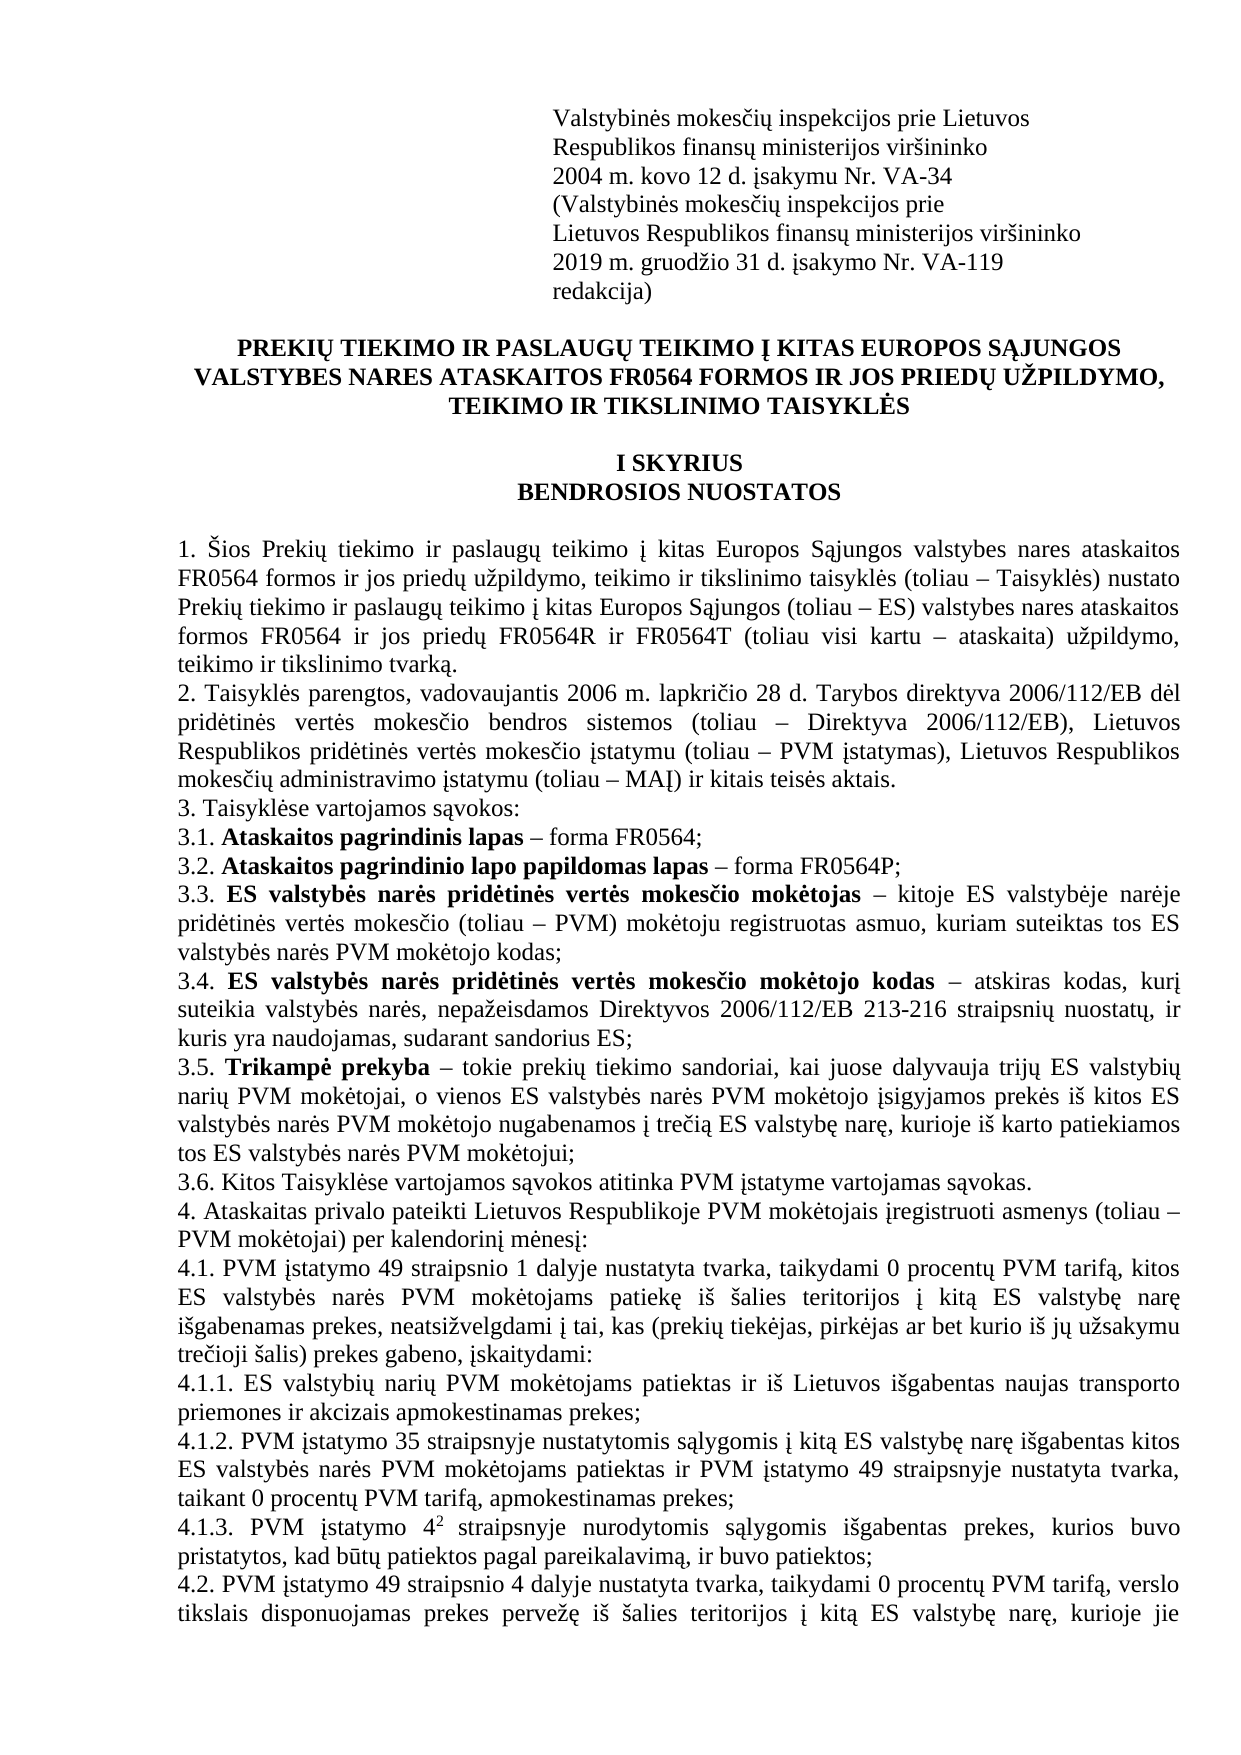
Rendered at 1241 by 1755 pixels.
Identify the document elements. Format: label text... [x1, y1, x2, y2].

text 2004 m. kovo 12 d. įsakymu Nr. VA-34 [552, 161, 1181, 189]
text 3. Taisyklėse vartojamos sąvokos: [177, 793, 1181, 822]
text 3.1. Ataskaitos pagrindinis lapas – forma FR0564; [177, 822, 1181, 851]
text 4.1.1. ES valstybių narių PVM mokėtojams patiektas ir iš Lietuvos išgabentas naujas transporto priemones ir akcizais apmokestinamas prekes; [177, 1368, 1181, 1426]
text redakcija) [552, 276, 1181, 304]
text BENDROSIOS NUOSTATOS [177, 477, 1181, 506]
text I SKYRIUS [177, 448, 1181, 477]
text Valstybinės mokesčių inspekcijos prie Lietuvos [552, 103, 1181, 132]
text 3.2. Ataskaitos pagrindinio lapo papildomas lapas – forma FR0564P; [177, 851, 1181, 879]
text 4.2. PVM įstatymo 49 straipsnio 4 dalyje nustatyta tvarka, taikydami 0 procentų PVM tarifą, verslo tikslais disponuojamas prekes pervežę iš šalies teritorijos į kitą ES valstybę narę, kurioje jie [177, 1569, 1181, 1627]
text PREKIŲ TIEKIMO IR PASLAUGŲ TEIKIMO Į KITAS EUROPOS SĄJUNGOS VALSTYBES NARES ATASKAITOS FR0564 FORMOS IR JOS PRIEDŲ UŽPILDYMO, TEIKIMO IR TIKSLINIMO TAISYKLĖS [177, 333, 1181, 419]
text 3.6. Kitos Taisyklėse vartojamos sąvokos atitinka PVM įstatyme vartojamas sąvokas. [177, 1167, 1181, 1196]
text (Valstybinės mokesčių inspekcijos prie [552, 189, 1181, 218]
text 3.4. ES valstybės narės pridėtinės vertės mokesčio mokėtojo kodas – atskiras kodas, kurį suteikia valstybės narės, nepažeisdamos Direktyvos 2006/112/EB 213-216 straipsnių nuostatų, ir kuris yra naudojamas, sudarant sandorius ES; [177, 966, 1181, 1052]
text 4. Ataskaitas privalo pateikti Lietuvos Respublikoje PVM mokėtojais įregistruoti asmenys (toliau – PVM mokėtojai) per kalendorinį mėnesį: [177, 1196, 1181, 1253]
text Lietuvos Respublikos finansų ministerijos viršininko [552, 218, 1181, 247]
text Respublikos finansų ministerijos viršininko [552, 132, 1181, 161]
text 1. Šios Prekių tiekimo ir paslaugų teikimo į kitas Europos Sąjungos valstybes nares ataskaitos FR0564 formos ir jos priedų užpildymo, teikimo ir tikslinimo taisyklės (toliau – Taisyklės) nustato Prekių tiekimo ir paslaugų teikimo į kitas Europos Sąjungos (toliau – ES) valstybes nares ataskaitos formos FR0564 ir jos priedų FR0564R ir FR0564T (toliau visi kartu – ataskaita) užpildymo, teikimo ir tikslinimo tvarką. [177, 534, 1181, 678]
text 4.1.2. PVM įstatymo 35 straipsnyje nustatytomis sąlygomis į kitą ES valstybę narę išgabentas kitos ES valstybės narės PVM mokėtojams patiektas ir PVM įstatymo 49 straipsnyje nustatyta tvarka, taikant 0 procentų PVM tarifą, apmokestinamas prekes; [177, 1426, 1181, 1512]
text 4.1. PVM įstatymo 49 straipsnio 1 dalyje nustatyta tvarka, taikydami 0 procentų PVM tarifą, kitos ES valstybės narės PVM mokėtojams patiekę iš šalies teritorijos į kitą ES valstybę narę išgabenamas prekes, neatsižvelgdami į tai, kas (prekių tiekėjas, pirkėjas ar bet kurio iš jų užsakymu trečioji šalis) prekes gabeno, įskaitydami: [177, 1253, 1181, 1368]
text 4.1.3. PVM įstatymo 42 straipsnyje nurodytomis sąlygomis išgabentas prekes, kurios buvo pristatytos, kad būtų patiektos pagal pareikalavimą, ir buvo patiektos; [177, 1512, 1181, 1569]
text 3.3. ES valstybės narės pridėtinės vertės mokesčio mokėtojas – kitoje ES valstybėje narėje pridėtinės vertės mokesčio (toliau – PVM) mokėtoju registruotas asmuo, kuriam suteiktas tos ES valstybės narės PVM mokėtojo kodas; [177, 879, 1181, 966]
text 3.5. Trikampė prekyba – tokie prekių tiekimo sandoriai, kai juose dalyvauja trijų ES valstybių narių PVM mokėtojai, o vienos ES valstybės narės PVM mokėtojo įsigyjamos prekės iš kitos ES valstybės narės PVM mokėtojo nugabenamos į trečią ES valstybę narę, kurioje iš karto patiekiamos tos ES valstybės narės PVM mokėtojui; [177, 1052, 1181, 1167]
text 2019 m. gruodžio 31 d. įsakymo Nr. VA-119 [552, 247, 1181, 276]
text 2. Taisyklės parengtos, vadovaujantis 2006 m. lapkričio 28 d. Tarybos direktyva 2006/112/EB dėl pridėtinės vertės mokesčio bendros sistemos (toliau – Direktyva 2006/112/EB), Lietuvos Respublikos pridėtinės vertės mokesčio įstatymu (toliau – PVM įstatymas), Lietuvos Respublikos mokesčių administravimo įstatymu (toliau – MAĮ) ir kitais teisės aktais. [177, 678, 1181, 793]
